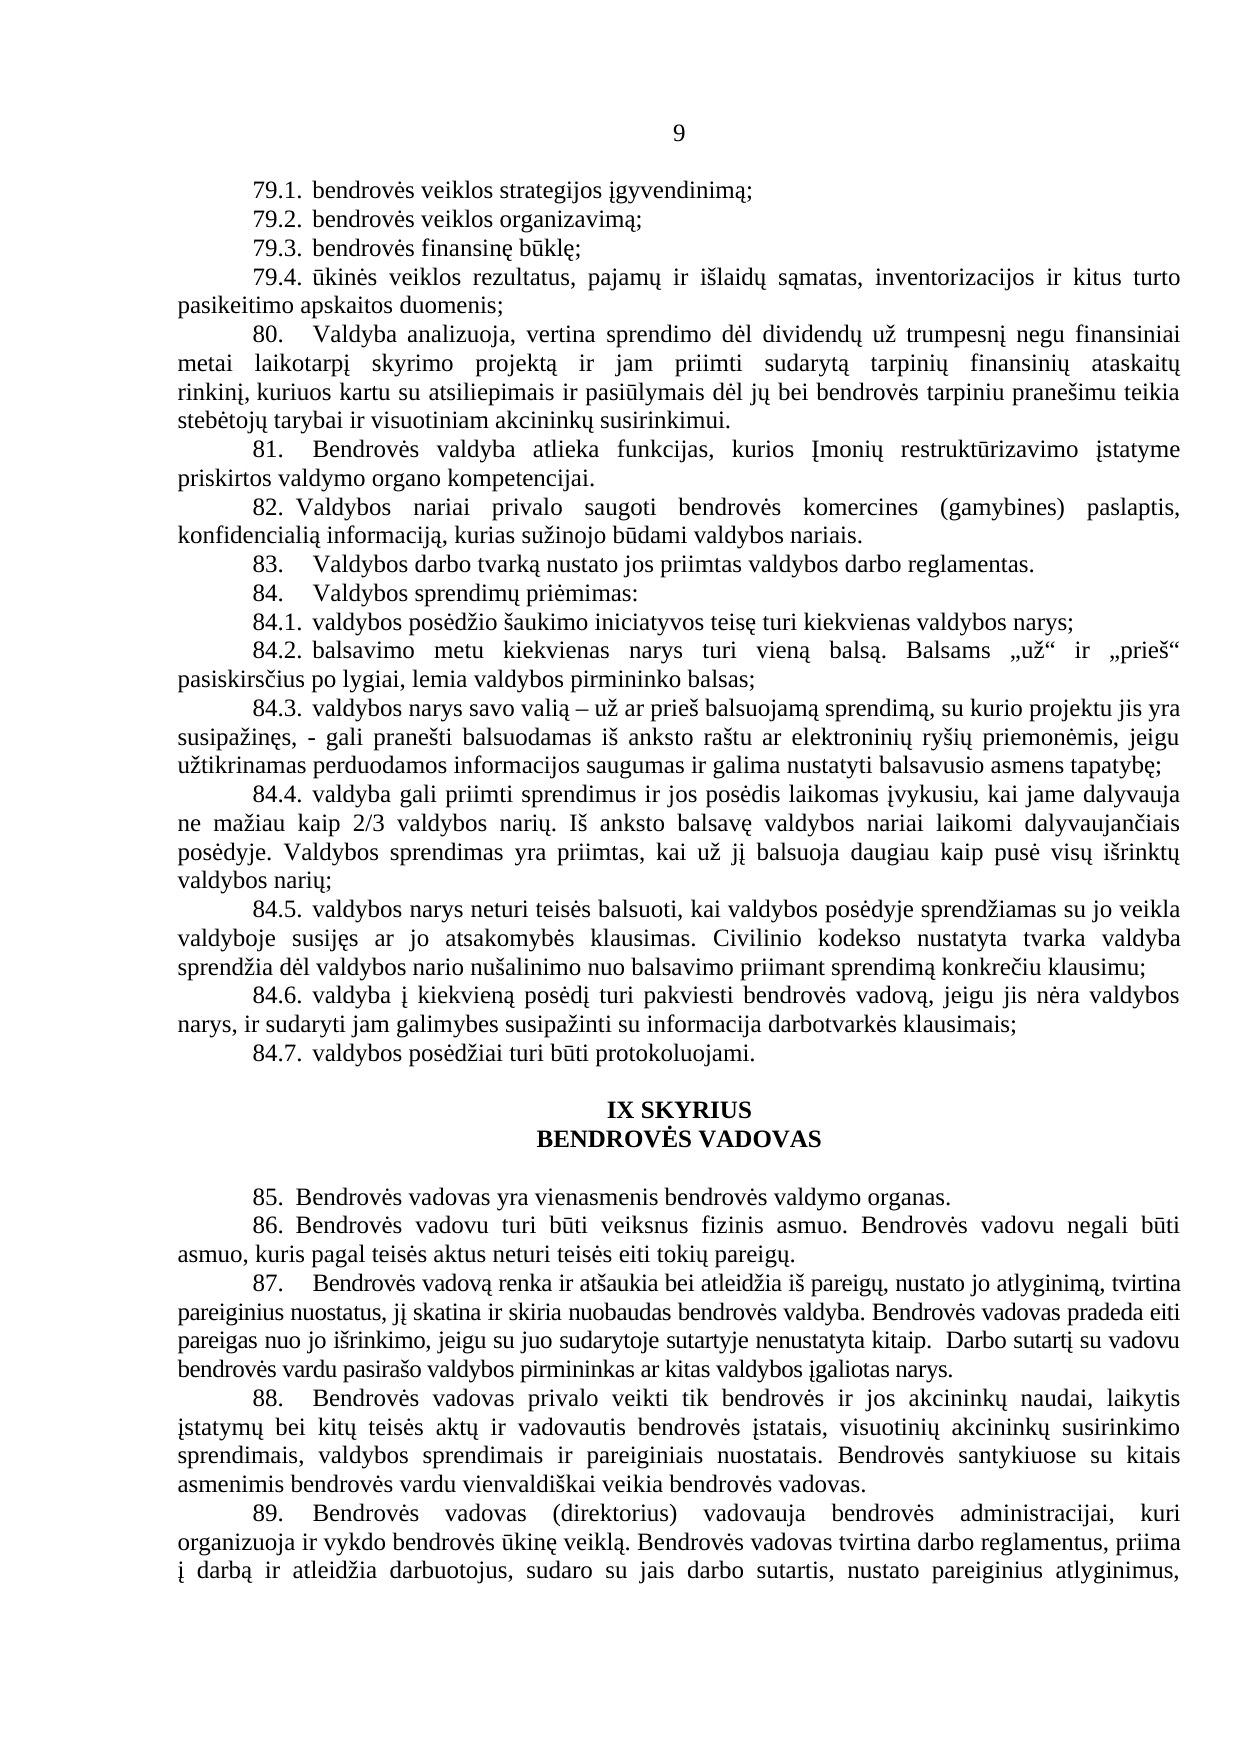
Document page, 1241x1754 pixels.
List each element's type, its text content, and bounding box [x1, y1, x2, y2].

text 89. Bendrovės vadovas (direktorius) vadovauja bendrovės administracijai, kuri organizuoja ir vykdo bendrovės ūkinę veiklą. Bendrovės vadovas tvirtina darbo reglamentus, priima į darbą ir atleidžia darbuotojus, sudaro su jais darbo sutartis, nustato pareiginius atlyginimus, [177, 1498, 1181, 1584]
text 85. Bendrovės vadovas yra vienasmenis bendrovės valdymo organas. [177, 1182, 1181, 1211]
text 84.7. valdybos posėdžiai turi būti protokoluojami. [177, 1038, 1181, 1067]
text 88. Bendrovės vadovas privalo veikti tik bendrovės ir jos akcininkų naudai, laikytis įstatymų bei kitų teisės aktų ir vadovautis bendrovės įstatais, visuotinių akcininkų susirinkimo sprendimais, valdybos sprendimais ir pareiginiais nuostatais. Bendrovės santykiuose su kitais asmenimis bendrovės vardu vienvaldiškai veikia bendrovės vadovas. [177, 1383, 1181, 1498]
text 81. Bendrovės valdyba atlieka funkcijas, kurios Įmonių restruktūrizavimo įstatyme priskirtos valdymo organo kompetencijai. [177, 434, 1181, 492]
text 79.1. bendrovės veiklos strategijos įgyvendinimą; [177, 176, 1181, 204]
text 84.6. valdyba į kiekvieną posėdį turi pakviesti bendrovės vadovą, jeigu jis nėra valdybos narys, ir sudaryti jam galimybes susipažinti su informacija darbotvarkės klausimais; [177, 981, 1181, 1038]
text 86. Bendrovės vadovu turi būti veiksnus fizinis asmuo. Bendrovės vadovu negali būti asmuo, kuris pagal teisės aktus neturi teisės eiti tokių pareigų. [177, 1211, 1181, 1268]
text 84.1. valdybos posėdžio šaukimo iniciatyvos teisę turi kiekvienas valdybos narys; [177, 607, 1181, 636]
text 84.5. valdybos narys neturi teisės balsuoti, kai valdybos posėdyje sprendžiamas su jo veikla valdyboje susijęs ar jo atsakomybės klausimas. Civilinio kodekso nustatyta tvarka valdyba sprendžia dėl valdybos nario nušalinimo nuo balsavimo priimant sprendimą konkrečiu klausimu; [177, 894, 1181, 981]
text 84.3. valdybos narys savo valią – už ar prieš balsuojamą sprendimą, su kurio projektu jis yra susipažinęs, - gali pranešti balsuodamas iš anksto raštu ar elektroninių ryšių priemonėmis, jeigu užtikrinamas perduodamos informacijos saugumas ir galima nustatyti balsavusio asmens tapatybę; [177, 693, 1181, 779]
text 79.3. bendrovės finansinę būklę; [177, 233, 1181, 262]
text BENDROVĖS VADOVAS [177, 1124, 1181, 1153]
text 84. Valdybos sprendimų priėmimas: [177, 578, 1181, 607]
text 82. Valdybos nariai privalo saugoti bendrovės komercines (gamybines) paslaptis, konfidencialią informaciją, kurias sužinojo būdami valdybos nariais. [177, 492, 1181, 549]
text 79.4. ūkinės veiklos rezultatus, pajamų ir išlaidų sąmatas, inventorizacijos ir kitus turto pasikeitimo apskaitos duomenis; [177, 262, 1181, 319]
text 80. Valdyba analizuoja, vertina sprendimo dėl dividendų už trumpesnį negu finansiniai metai laikotarpį skyrimo projektą ir jam priimti sudarytą tarpinių finansinių ataskaitų rinkinį, kuriuos kartu su atsiliepimais ir pasiūlymais dėl jų bei bendrovės tarpiniu pranešimu teikia stebėtojų tarybai ir visuotiniam akcininkų susirinkimui. [177, 319, 1181, 434]
text 87. Bendrovės vadovą renka ir atšaukia bei atleidžia iš pareigų, nustato jo atlyginimą, tvirtina pareiginius nuostatus, jį skatina ir skiria nuobaudas bendrovės valdyba. Bendrovės vadovas pradeda eiti pareigas nuo jo išrinkimo, jeigu su juo sudarytoje sutartyje nenustatyta kitaip. Darbo sutartį su vadovu bendrovės vardu pasirašo valdybos pirmininkas ar kitas valdybos įgaliotas narys. [177, 1268, 1181, 1383]
text 84.4. valdyba gali priimti sprendimus ir jos posėdis laikomas įvykusiu, kai jame dalyvauja ne mažiau kaip 2/3 valdybos narių. Iš anksto balsavę valdybos nariai laikomi dalyvaujančiais posėdyje. Valdybos sprendimas yra priimtas, kai už jį balsuoja daugiau kaip pusė visų išrinktų valdybos narių; [177, 779, 1181, 894]
text 79.2. bendrovės veiklos organizavimą; [177, 204, 1181, 233]
text 83. Valdybos darbo tvarką nustato jos priimtas valdybos darbo reglamentas. [177, 549, 1181, 578]
text IX SKYRIUS [177, 1096, 1181, 1124]
text 84.2. balsavimo metu kiekvienas narys turi vieną balsą. Balsams „už“ ir „prieš“ pasiskirsčius po lygiai, lemia valdybos pirmininko balsas; [177, 636, 1181, 693]
